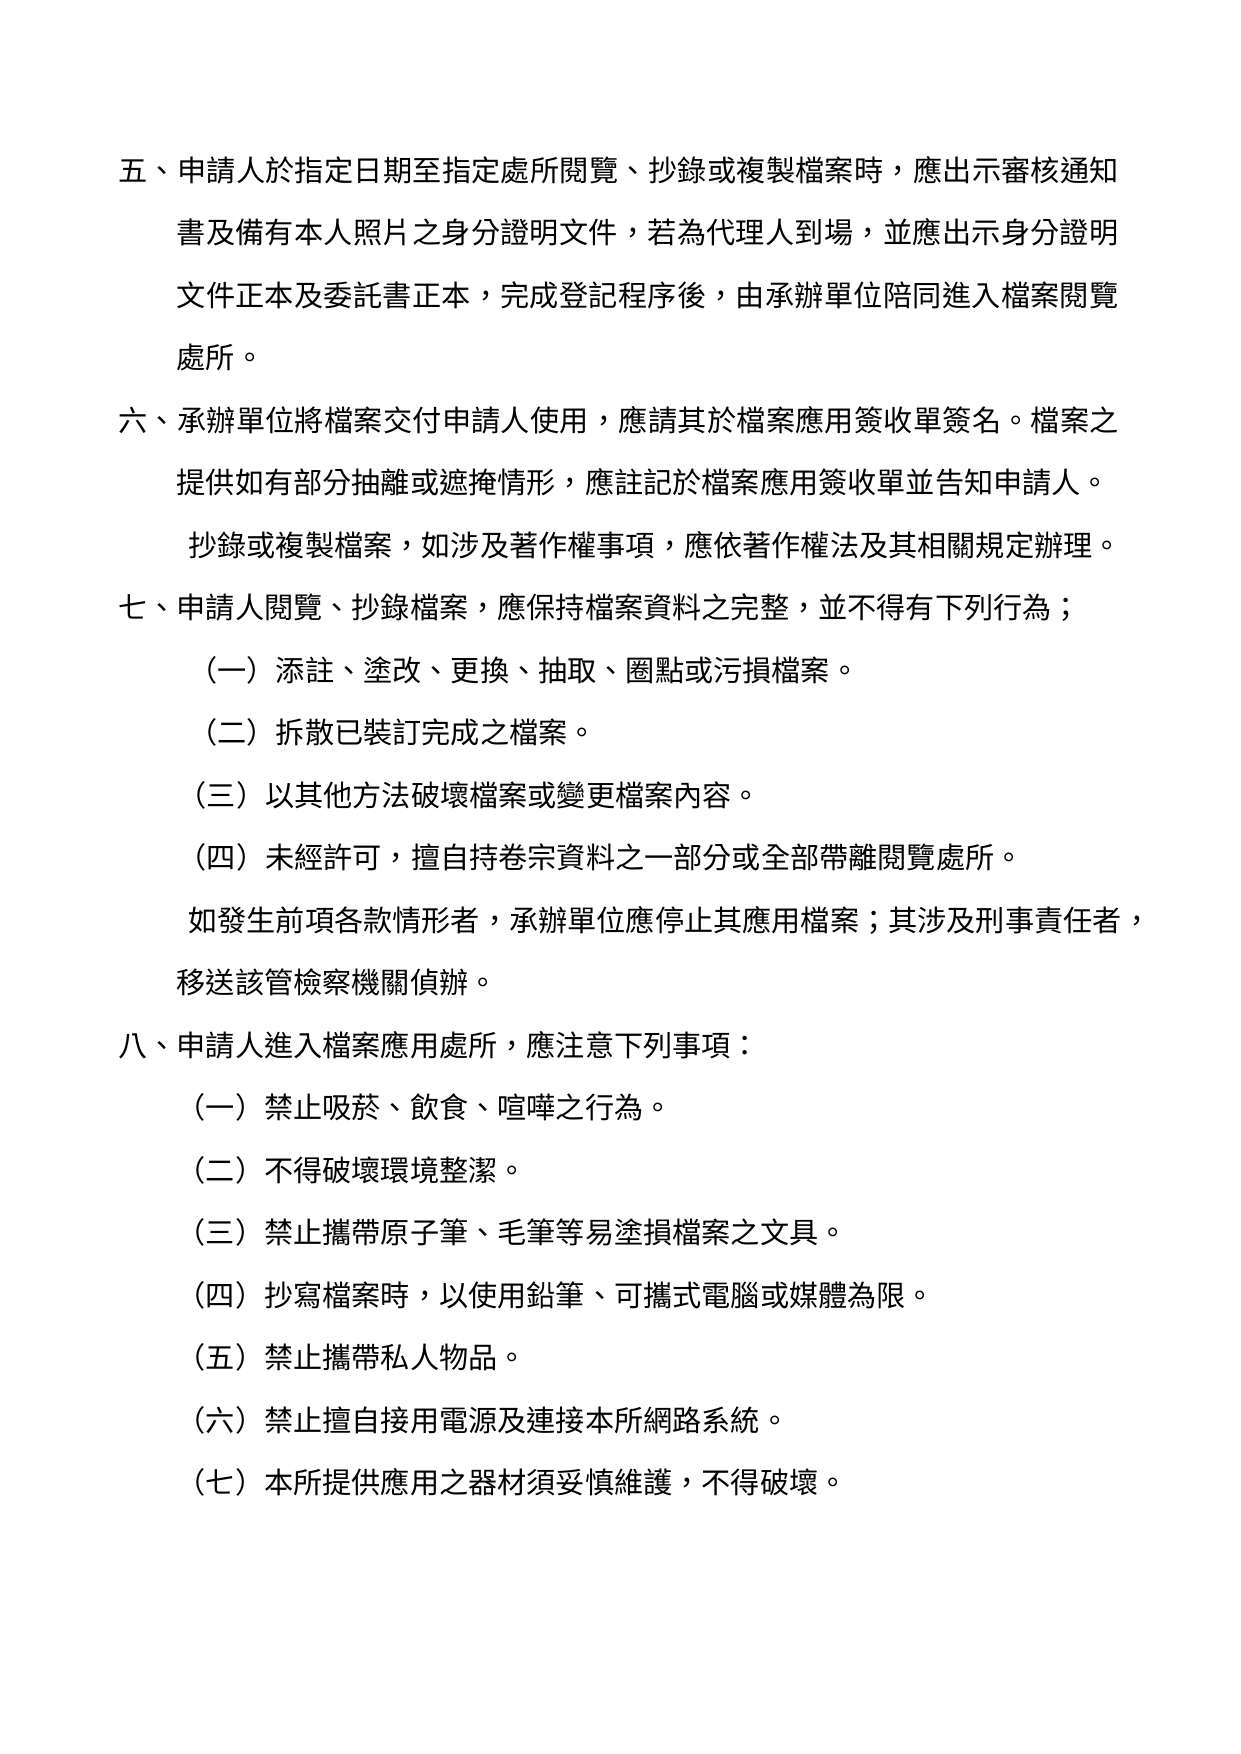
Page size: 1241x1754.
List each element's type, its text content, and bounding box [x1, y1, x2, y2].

text （四）未經許可，擅自持卷宗資料之一部分或全部帶離閱覽處所。 [118, 814, 1122, 877]
text （二）不得破壞環境整潔。 [118, 1127, 1122, 1189]
text （六）禁止擅自接用電源及連接本所網路系統。 [118, 1377, 1122, 1439]
text 抄錄或複製檔案，如涉及著作權事項，應依著作權法及其相關規定辦理。 [118, 502, 1122, 564]
text 五、申請人於指定日期至指定處所閱覽、抄錄或複製檔案時，應出示審核通知書及備有本人照片之身分證明文件，若為代理人到場，並應出示身分證明文件正本及委託書正本，完成登記程序後，由承辦單位陪同進入檔案閱覽處所。 [118, 127, 1122, 377]
text （一）禁止吸菸、飲食、喧嘩之行為。 [118, 1064, 1122, 1127]
text （三）禁止攜帶原子筆、毛筆等易塗損檔案之文具。 [118, 1189, 1122, 1252]
text 七、申請人閱覽、抄錄檔案，應保持檔案資料之完整，並不得有下列行為； [118, 564, 1122, 627]
text （二）拆散已裝訂完成之檔案。 [118, 689, 1122, 752]
text 八、申請人進入檔案應用處所，應注意下列事項： [118, 1002, 1122, 1064]
text （七）本所提供應用之器材須妥慎維護，不得破壞。 [118, 1439, 1122, 1502]
text （四）抄寫檔案時，以使用鉛筆、可攜式電腦或媒體為限。 [118, 1252, 1122, 1314]
text 如發生前項各款情形者，承辦單位應停止其應用檔案；其涉及刑事責任者，移送該管檢察機關偵辦。 [118, 877, 1122, 1002]
text （三）以其他方法破壞檔案或變更檔案內容。 [118, 752, 1122, 814]
text 六、承辦單位將檔案交付申請人使用，應請其於檔案應用簽收單簽名。檔案之提供如有部分抽離或遮掩情形，應註記於檔案應用簽收單並告知申請人。 [118, 377, 1122, 502]
text （一）添註、塗改、更換、抽取、圈點或污損檔案。 [118, 627, 1122, 689]
text （五）禁止攜帶私人物品。 [118, 1314, 1122, 1377]
